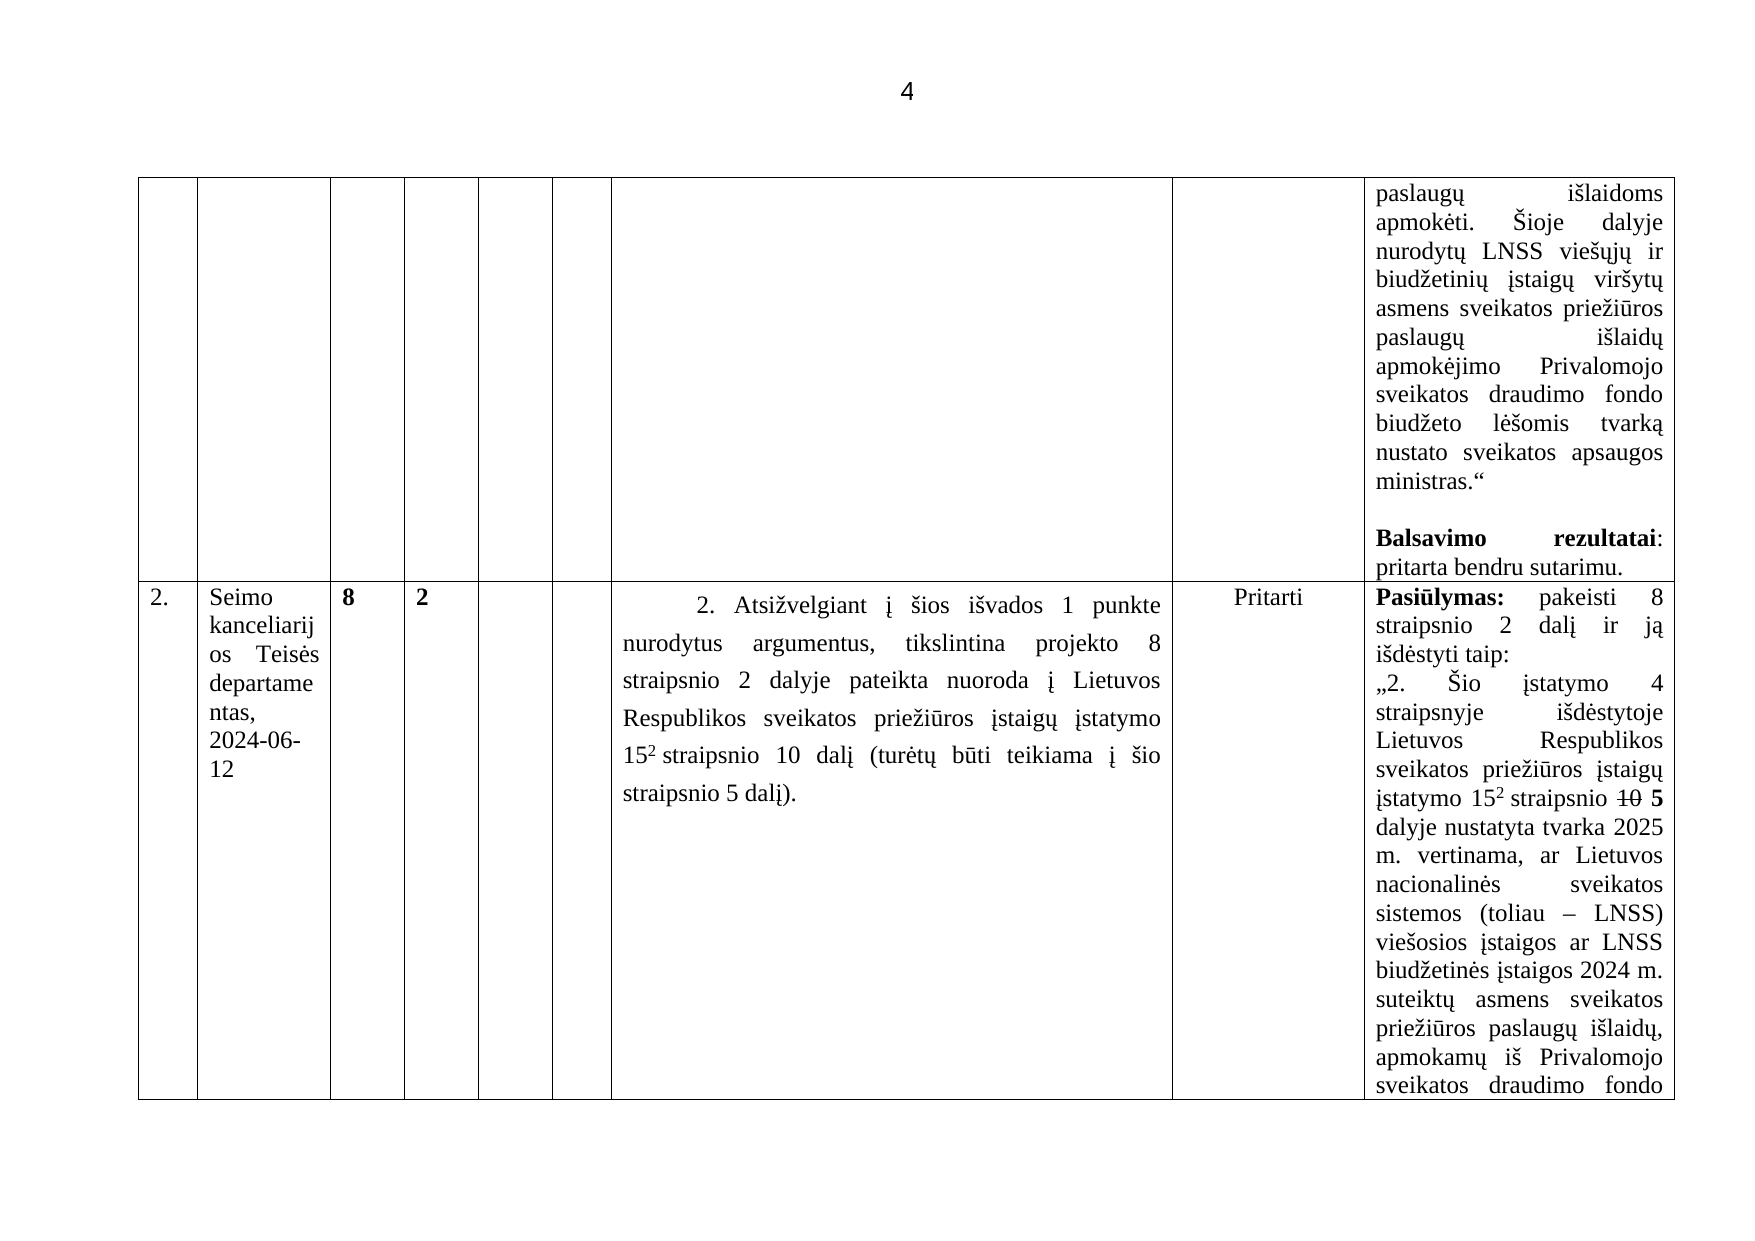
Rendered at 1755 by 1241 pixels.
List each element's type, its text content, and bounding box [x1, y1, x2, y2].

table_cell [139, 178, 197, 581]
table_cell [331, 178, 404, 581]
table_cell 2 [405, 582, 478, 1099]
table_cell [405, 178, 478, 581]
table_cell Pritarti [1173, 582, 1364, 1099]
table_cell 2. [139, 582, 197, 1099]
table_cell Seimo kanceliarijos Teisės departamentas, 2024-06-12 [198, 582, 330, 1099]
table_cell 8 [331, 582, 404, 1099]
table_cell [1173, 178, 1364, 581]
table_cell [553, 178, 611, 581]
table_cell 2. Atsižvelgiant į šios išvados 1 punkte nurodytus argumentus, tikslintina projekto 8 straipsnio 2 dalyje pateikta nuoroda į Lietuvos Respublikos sveikatos priežiūros įstaigų įstatymo 152 straipsnio 10 dalį (turėtų būti teikiama į šio straipsnio 5 dalį). [612, 582, 1172, 1099]
table_cell [612, 178, 1172, 581]
table_cell [198, 178, 330, 581]
table_cell Pasiūlymas: pakeisti 8 straipsnio 2 dalį ir ją išdėstyti taip: „2. Šio įstatymo 4 straipsnyje išdėstytoje Lietuvos Respublikos sveikatos priežiūros įstaigų įstatymo 152 straipsnio 10 5 dalyje nustatyta tvarka 2025 m. vertinama, ar Lietuvos nacionalinės sveikatos sistemos (toliau – LNSS) viešosios įstaigos ar LNSS biudžetinės įstaigos 2024 m. suteiktų asmens sveikatos priežiūros paslaugų išlaidų, apmokamų iš Privalomojo sveikatos draudimo fondo [1365, 582, 1674, 1099]
table_cell [479, 178, 552, 581]
table_cell [479, 582, 552, 1099]
table_cell paslaugų išlaidoms apmokėti. Šioje dalyje nurodytų LNSS viešųjų ir biudžetinių įstaigų viršytų asmens sveikatos priežiūros paslaugų išlaidų apmokėjimo Privalomojo sveikatos draudimo fondo biudžeto lėšomis tvarką nustato sveikatos apsaugos ministras.“ Balsavimo rezultatai: pritarta bendru sutarimu. [1365, 178, 1674, 581]
table_cell [553, 582, 611, 1099]
